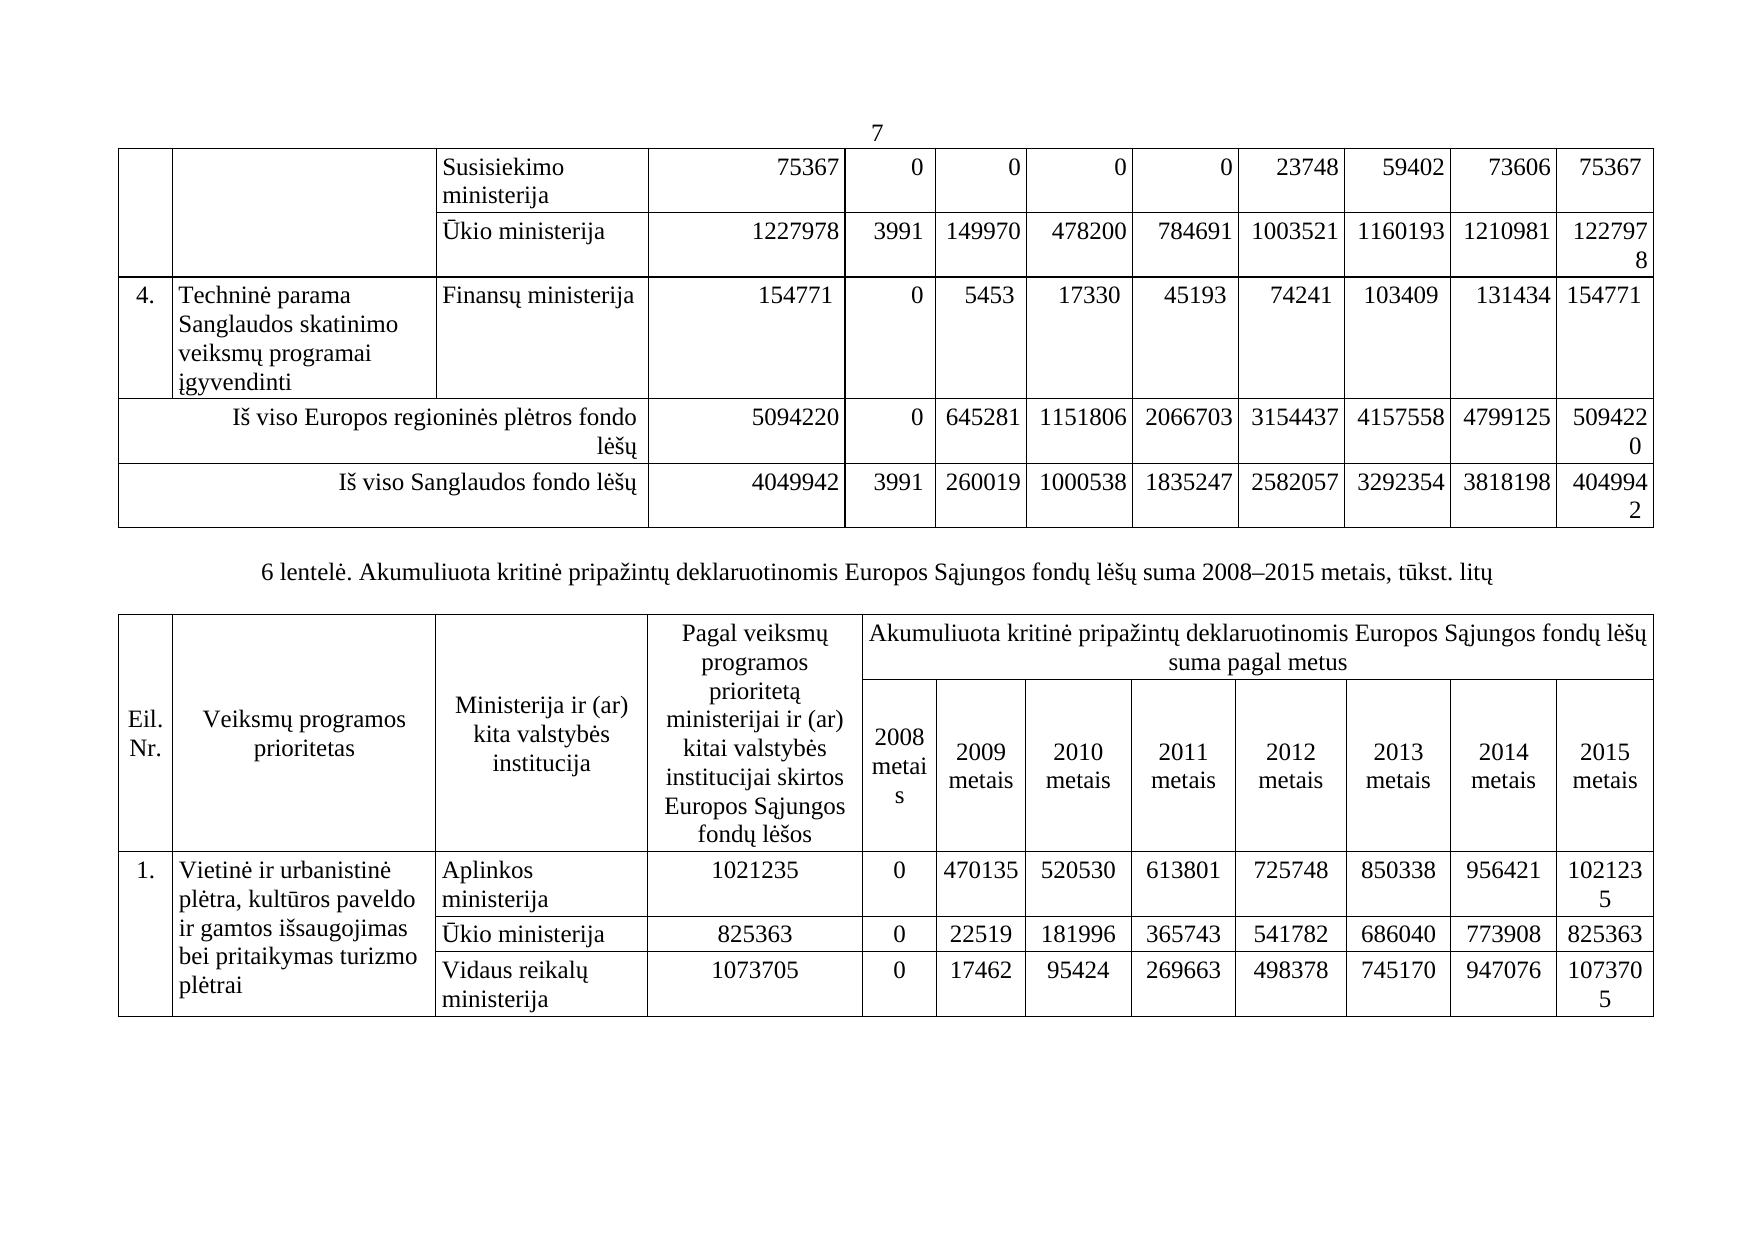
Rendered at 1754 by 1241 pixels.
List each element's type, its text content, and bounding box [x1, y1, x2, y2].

table_cell Techninė parama Sanglaudos skatinimo veiksmų programai įgyvendinti [173, 278, 436, 398]
table_cell 498378 [1236, 952, 1346, 1016]
table_cell Ūkio ministerija [436, 917, 647, 951]
table_cell 3154437 [1239, 399, 1344, 463]
table_cell 2008 metais [863, 680, 936, 851]
table_cell 59402 [1345, 149, 1450, 212]
table_cell 1835247 [1133, 464, 1238, 527]
table_cell 773908 [1451, 917, 1556, 951]
table_cell 1151806 [1027, 399, 1132, 463]
table_cell 745170 [1347, 952, 1450, 1016]
table_cell 2013 metais [1347, 680, 1450, 851]
table_cell 5094220 [649, 399, 844, 463]
table_cell 181996 [1026, 917, 1131, 951]
table_cell Ūkio ministerija [437, 213, 648, 276]
table_cell 74241 [1239, 278, 1344, 398]
table_cell 686040 [1347, 917, 1450, 951]
table_cell 149970 [936, 213, 1026, 276]
table_cell 75367 [1557, 149, 1653, 212]
table_cell 1073705 [648, 952, 862, 1016]
table_cell 2012 metais [1236, 680, 1346, 851]
table_cell 947076 [1451, 952, 1556, 1016]
table_cell 0 [1027, 149, 1132, 212]
table_cell 613801 [1132, 852, 1235, 916]
table_cell 541782 [1236, 917, 1346, 951]
table_header Akumuliuota kritinė pripažintų deklaruotinomis Europos Sąjungos fondų lėšų suma pagal metus [863, 615, 1653, 679]
table_cell 2009 metais [937, 680, 1025, 851]
table_cell Vidaus reikalų ministerija [436, 952, 647, 1016]
table_header Pagal veiksmų programos prioritetą ministerijai ir (ar) kitai valstybės institucijai skirtos Europos Sąjungos fondų lėšos [648, 615, 862, 851]
table_cell 103409 [1345, 278, 1450, 398]
table_cell 269663 [1132, 952, 1235, 1016]
table_cell 478200 [1027, 213, 1132, 276]
table_cell 470135 [937, 852, 1025, 916]
table_cell Iš viso Sanglaudos fondo lėšų [201, 464, 648, 527]
table_cell 260019 [936, 464, 1026, 527]
table_cell 825363 [1557, 917, 1653, 951]
table_cell 17462 [937, 952, 1025, 1016]
table_cell 3292354 [1345, 464, 1450, 527]
table_cell 154771 [649, 278, 844, 398]
table_cell 5453 [936, 278, 1026, 398]
table_cell 17330 [1027, 278, 1132, 398]
table_cell 0 [846, 149, 935, 212]
table_cell 1210981 [1451, 213, 1556, 276]
table_cell 850338 [1347, 852, 1450, 916]
table_cell 1000538 [1027, 464, 1132, 527]
table_cell 365743 [1132, 917, 1235, 951]
table_header Ministerija ir (ar) kita valstybės institucija [436, 615, 647, 851]
table_cell 4049942 [649, 464, 844, 527]
table_cell [164, 399, 201, 463]
table_cell 825363 [648, 917, 862, 951]
table_cell 3818198 [1451, 464, 1556, 527]
table_cell 95424 [1026, 952, 1131, 1016]
table_cell 2015 metais [1557, 680, 1653, 851]
table_cell 23748 [1239, 149, 1344, 212]
table_cell 3991 [846, 213, 935, 276]
table_cell 520530 [1026, 852, 1131, 916]
table_cell 0 [936, 149, 1026, 212]
table_cell 2010 metais [1026, 680, 1131, 851]
table_cell Susisiekimo ministerija [437, 149, 648, 212]
table_cell [119, 399, 163, 463]
table_cell 1021235 [1557, 852, 1653, 916]
table_cell 4. [119, 278, 172, 398]
table_cell 0 [1133, 149, 1238, 212]
table_cell 1021235 [648, 852, 862, 916]
table_cell 0 [846, 399, 935, 463]
table_cell Aplinkos ministerija [436, 852, 647, 916]
table_header Veiksmų programos prioritetas [173, 615, 435, 851]
table_cell 1073705 [1557, 952, 1653, 1016]
table_cell [119, 149, 172, 276]
table_cell 4799125 [1451, 399, 1556, 463]
table_cell Iš viso Europos regioninės plėtros fondo lėšų [201, 399, 648, 463]
table_cell 0 [846, 278, 935, 398]
table_cell 22519 [937, 917, 1025, 951]
table_cell 131434 [1451, 278, 1556, 398]
table_cell 5094220 [1557, 399, 1653, 463]
table_cell 1227978 [1557, 213, 1653, 276]
table_cell Vietinė ir urbanistinė plėtra, kultūros paveldo ir gamtos išsaugojimas bei pritaikymas turizmo plėtrai [173, 852, 435, 1016]
table_cell 0 [863, 917, 936, 951]
table_cell [173, 149, 436, 276]
table_cell 1160193 [1345, 213, 1450, 276]
table_cell 1227978 [649, 213, 844, 276]
table_cell 645281 [936, 399, 1026, 463]
table_cell 956421 [1451, 852, 1556, 916]
table_cell [164, 464, 201, 527]
table_cell 4049942 [1557, 464, 1653, 527]
table_cell 784691 [1133, 213, 1238, 276]
table_cell 45193 [1133, 278, 1238, 398]
table_cell 4157558 [1345, 399, 1450, 463]
text 6 lentelė. Akumuliuota kritinė pripažintų deklaruotinomis Europos Sąjungos fondų lėšų suma 2008–2015 metais, tūkst. litų [118, 557, 1636, 586]
table_cell 2582057 [1239, 464, 1344, 527]
table_cell 73606 [1451, 149, 1556, 212]
table_cell 2011 metais [1132, 680, 1235, 851]
table_cell 0 [863, 952, 936, 1016]
table_cell 1. [119, 852, 172, 1016]
table_cell 725748 [1236, 852, 1346, 916]
table_header Eil. Nr. [119, 615, 172, 851]
table_cell [119, 464, 163, 527]
table_cell 154771 [1557, 278, 1653, 398]
table_cell 0 [863, 852, 936, 916]
table_cell 75367 [649, 149, 844, 212]
table_cell 2014 metais [1451, 680, 1556, 851]
table_cell 1003521 [1239, 213, 1344, 276]
table_cell Finansų ministerija [437, 278, 648, 398]
table_cell 2066703 [1133, 399, 1238, 463]
table_cell 3991 [846, 464, 935, 527]
